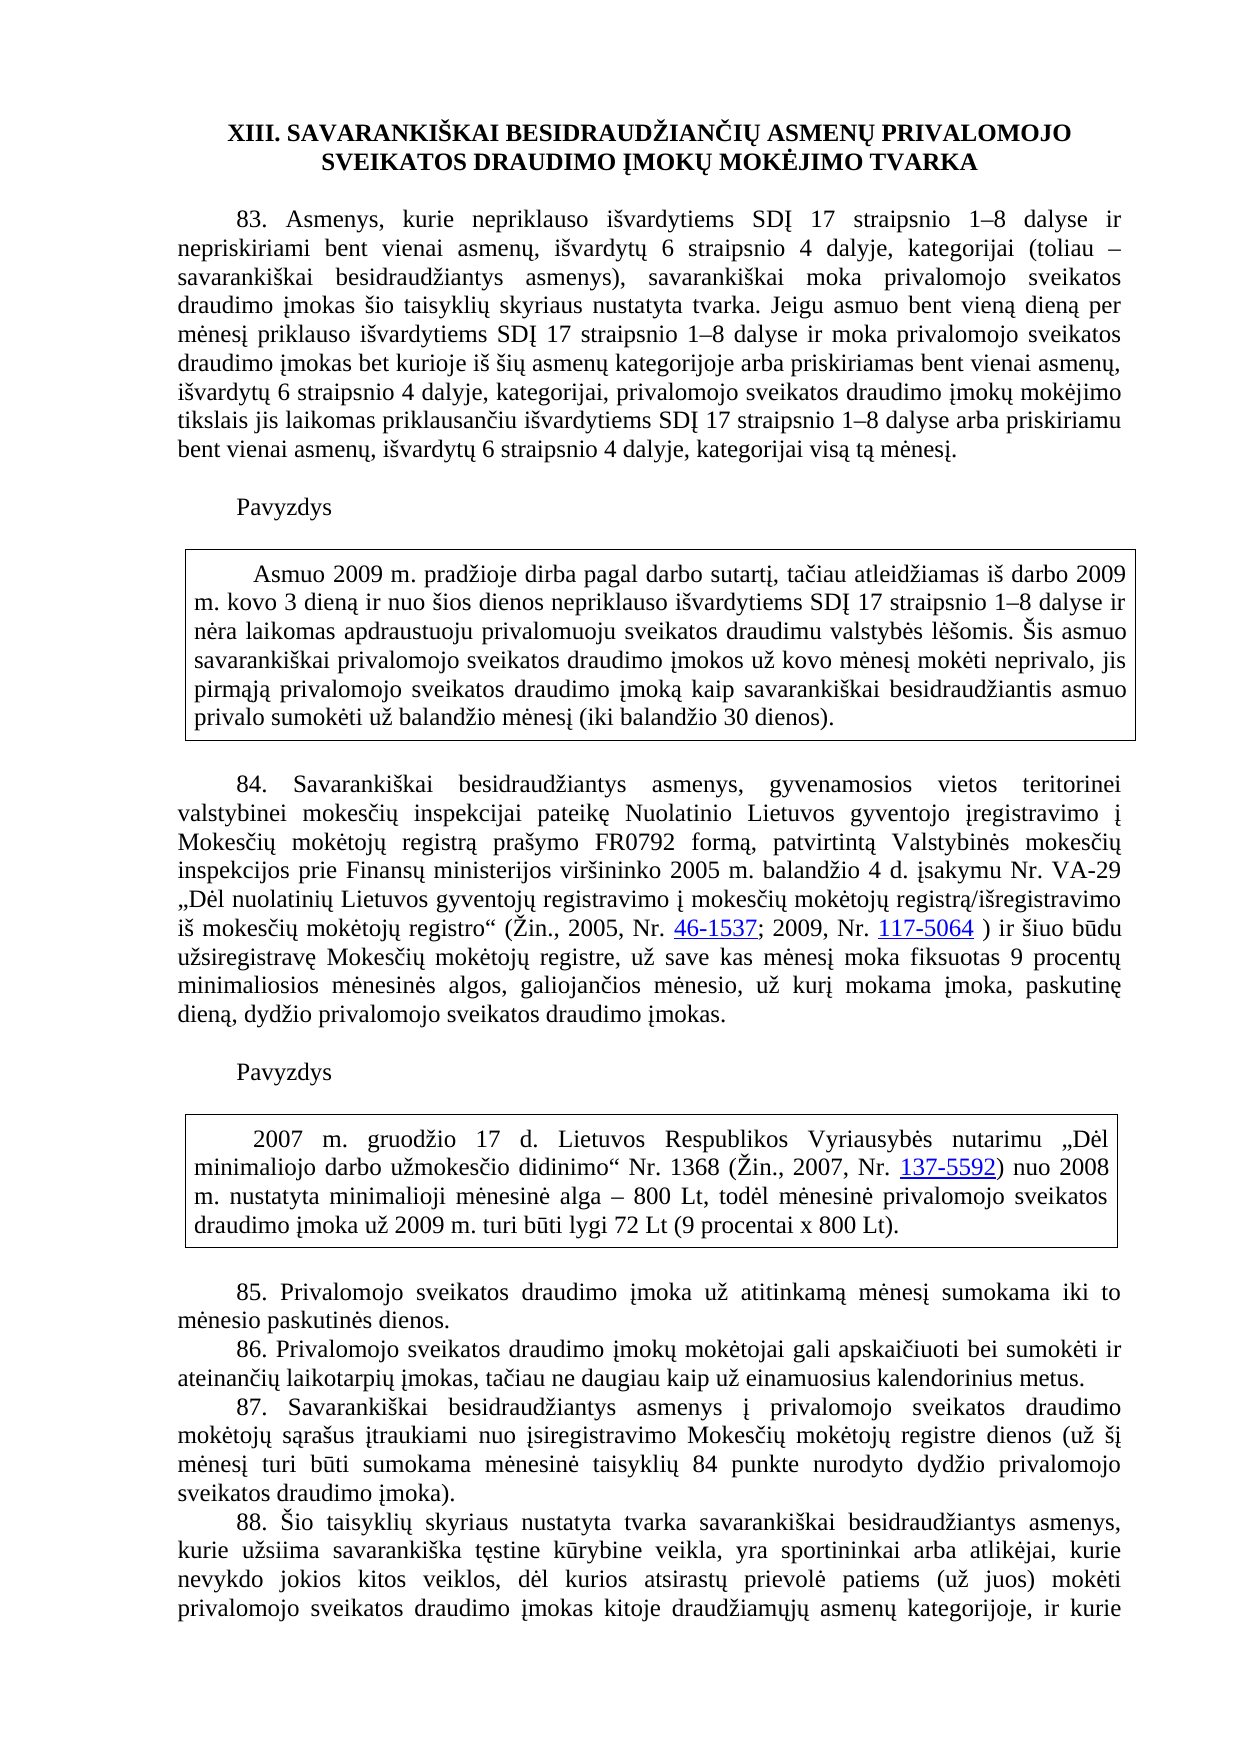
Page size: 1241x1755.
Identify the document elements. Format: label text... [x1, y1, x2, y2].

text 88. Šio taisyklių skyriaus nustatyta tvarka savarankiškai besidraudžiantys asmenys, kurie užsiima savarankiška tęstine kūrybine veikla, yra sportininkai arba atlikėjai, kurie nevykdo jokios kitos veiklos, dėl kurios atsirastų prievolė patiems (už juos) mokėti privalomojo sveikatos draudimo įmokas kitoje draudžiamųjų asmenų kategorijoje, ir kurie [177, 1507, 1122, 1622]
text 83. Asmenys, kurie nepriklauso išvardytiems SDĮ 17 straipsnio 1–8 dalyse ir nepriskiriami bent vienai asmenų, išvardytų 6 straipsnio 4 dalyje, kategorijai (toliau – savarankiškai besidraudžiantys asmenys), savarankiškai moka privalomojo sveikatos draudimo įmokas šio taisyklių skyriaus nustatyta tvarka. Jeigu asmuo bent vieną dieną per mėnesį priklauso išvardytiems SDĮ 17 straipsnio 1–8 dalyse ir moka privalomojo sveikatos draudimo įmokas bet kurioje iš šių asmenų kategorijoje arba priskiriamas bent vienai asmenų, išvardytų 6 straipsnio 4 dalyje, kategorijai, privalomojo sveikatos draudimo įmokų mokėjimo tikslais jis laikomas priklausančiu išvardytiems SDĮ 17 straipsnio 1–8 dalyse arba priskiriamu bent vienai asmenų, išvardytų 6 straipsnio 4 dalyje, kategorijai visą tą mėnesį. [177, 204, 1122, 463]
text 84. Savarankiškai besidraudžiantys asmenys, gyvenamosios vietos teritorinei valstybinei mokesčių inspekcijai pateikę Nuolatinio Lietuvos gyventojo įregistravimo į Mokesčių mokėtojų registrą prašymo FR0792 formą, patvirtintą Valstybinės mokesčių inspekcijos prie Finansų ministerijos viršininko 2005 m. balandžio 4 d. įsakymu Nr. VA-29 „Dėl nuolatinių Lietuvos gyventojų registravimo į mokesčių mokėtojų registrą/išregistravimo iš mokesčių mokėtojų registro“ (Žin., 2005, Nr. 46-1537; 2009, Nr. 117-5064 ) ir šiuo būdu užsiregistravę Mokesčių mokėtojų registre, už save kas mėnesį moka fiksuotas 9 procentų minimaliosios mėnesinės algos, galiojančios mėnesio, už kurį mokama įmoka, paskutinę dieną, dydžio privalomojo sveikatos draudimo įmokas. [177, 769, 1122, 1028]
table_header 2007 m. gruodžio 17 d. Lietuvos Respublikos Vyriausybės nutarimu „Dėl minimaliojo darbo užmokesčio didinimo“ Nr. 1368 (Žin., 2007, Nr. 137-5592) nuo 2008 m. nustatyta minimalioji mėnesinė alga – 800 Lt, todėl mėnesinė privalomojo sveikatos draudimo įmoka už 2009 m. turi būti lygi 72 Lt (9 procentai x 800 Lt). [186, 1115, 1117, 1247]
table_header Asmuo 2009 m. pradžioje dirba pagal darbo sutartį, tačiau atleidžiamas iš darbo 2009 m. kovo 3 dieną ir nuo šios dienos nepriklauso išvardytiems SDĮ 17 straipsnio 1–8 dalyse ir nėra laikomas apdraustuoju privalomuoju sveikatos draudimu valstybės lėšomis. Šis asmuo savarankiškai privalomojo sveikatos draudimo įmokos už kovo mėnesį mokėti neprivalo, jis pirmąją privalomojo sveikatos draudimo įmoką kaip savarankiškai besidraudžiantis asmuo privalo sumokėti už balandžio mėnesį (iki balandžio 30 dienos). [186, 550, 1135, 739]
text Pavyzdys [177, 492, 1122, 521]
text 85. Privalomojo sveikatos draudimo įmoka už atitinkamą mėnesį sumokama iki to mėnesio paskutinės dienos. [177, 1277, 1122, 1334]
text 87. Savarankiškai besidraudžiantys asmenys į privalomojo sveikatos draudimo mokėtojų sąrašus įtraukiami nuo įsiregistravimo Mokesčių mokėtojų registre dienos (už šį mėnesį turi būti sumokama mėnesinė taisyklių 84 punkte nurodyto dydžio privalomojo sveikatos draudimo įmoka). [177, 1392, 1122, 1507]
text Pavyzdys [177, 1057, 1122, 1086]
text XIII. SAVARANKIŠKAI BESIDRAUDŽIANČIŲ asmenų privalomojo sveikatos draudimo įmokų MOKĖJIMO tvarka [177, 118, 1122, 176]
text 86. Privalomojo sveikatos draudimo įmokų mokėtojai gali apskaičiuoti bei sumokėti ir ateinančių laikotarpių įmokas, tačiau ne daugiau kaip už einamuosius kalendorinius metus. [177, 1334, 1122, 1392]
